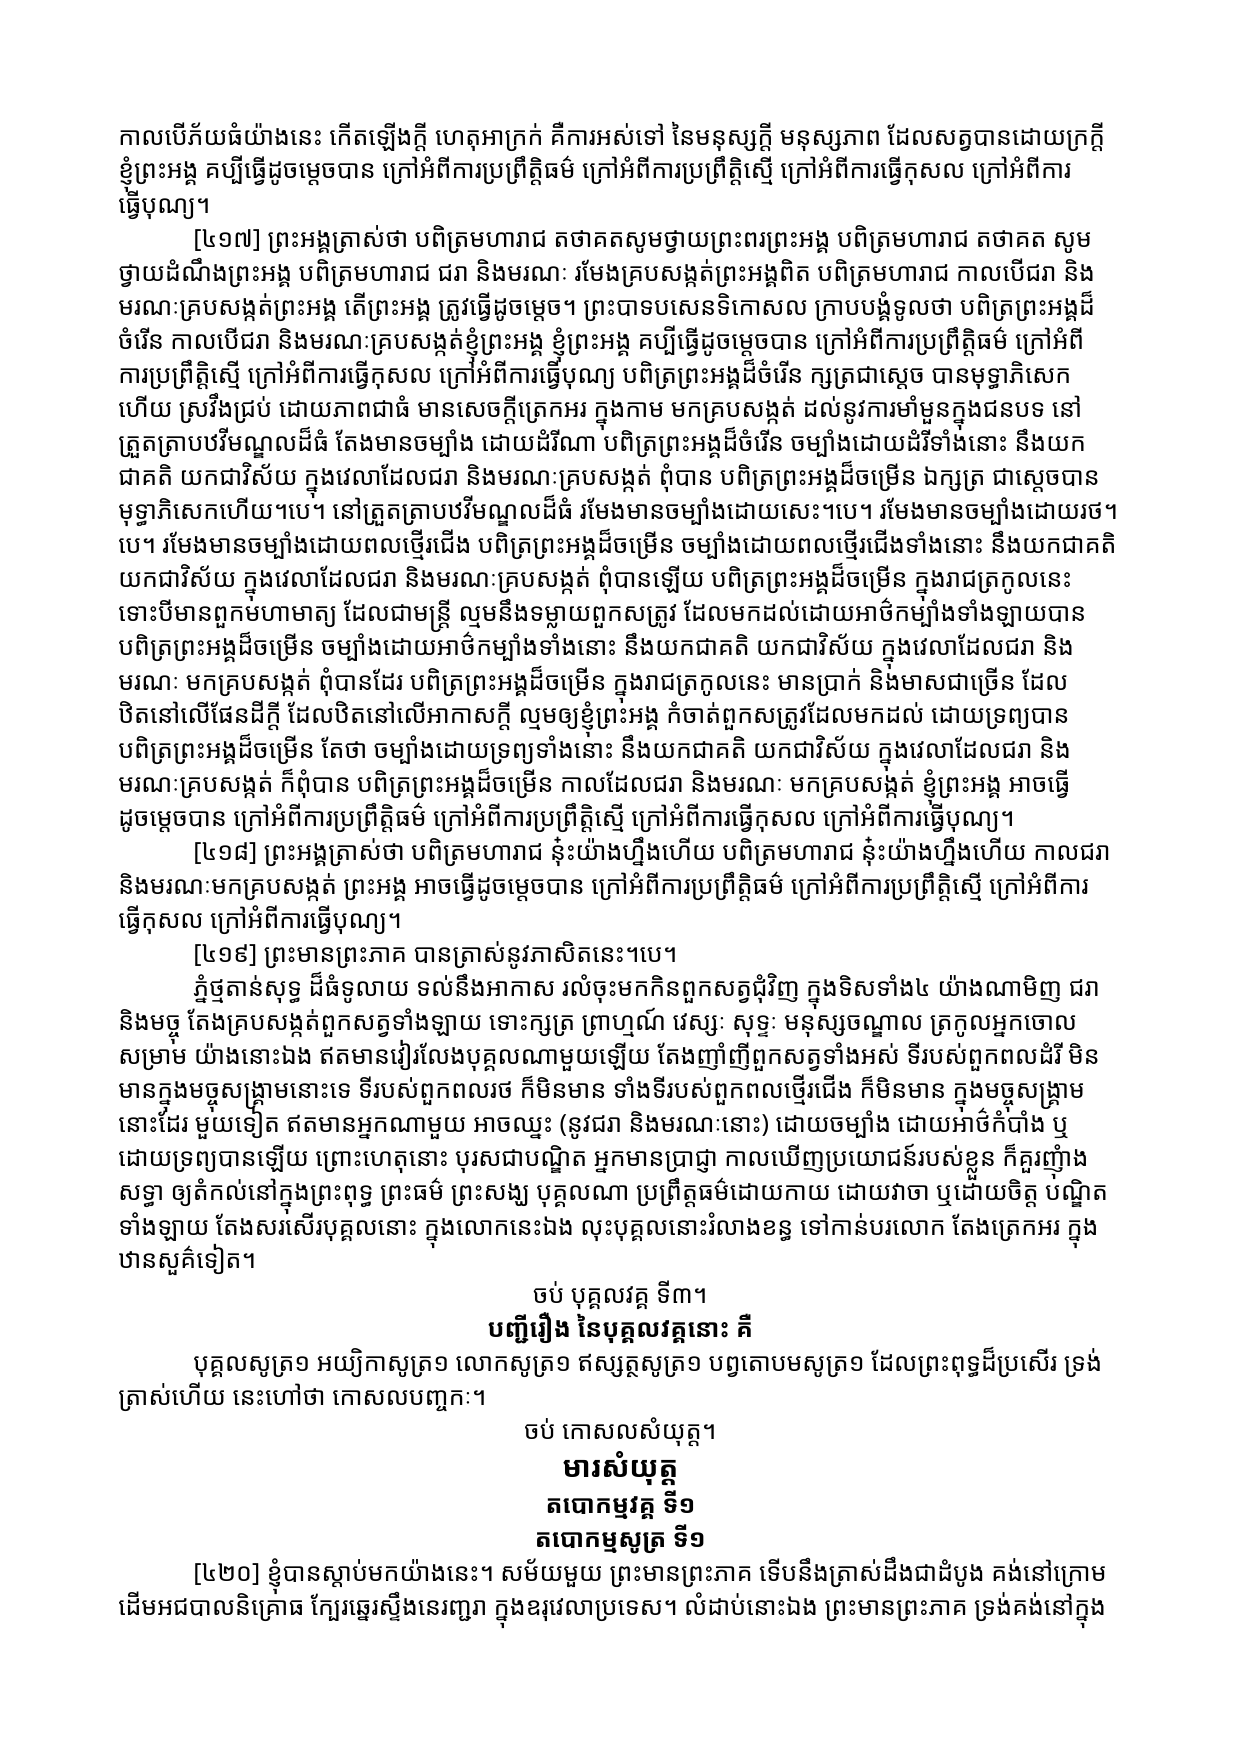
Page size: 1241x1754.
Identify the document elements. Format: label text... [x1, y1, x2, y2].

text ភ្នំថ្មតាន់សុទ្ធ ដ៏​ធំទូលាយ ទល់នឹងអាកាស រលំចុះមកកិនពួកសត្វជុំវិញ ក្នុងទិសទាំង៤ យ៉ាង​ណាមិញ ជរា និងមច្ចុ តែងគ្របសង្កត់​ពួកសត្វទាំងឡាយ ទោះក្សត្រ ព្រាហ្មណ៍ វេស្សៈ សុទ្ទៈ មនុស្សចណ្ឌាល ត្រកូលអ្នកចោលសម្រាម យ៉ាងនោះឯង ឥត​មានវៀរ​លែង​បុគ្គលណាមួយឡើយ តែងញាំញីពួកសត្វទាំងអស់ ទីរបស់​ពួកពលដំរី មិន​មាន​ក្នុងមច្ចុសង្គ្រាមនោះទេ ទីរបស់ពួកពលរថ ក៏មិនមាន ទាំងទីរបស់ពួកពលថ្មើរជើង ក៏​មិនមាន ក្នុងមច្ចុសង្គ្រាម​នោះដែរ មួយទៀត ឥតមានអ្នកណាមួយ អាចឈ្នះ (នូវ​ជរា និងមរណៈនោះ) ដោយចម្បាំង ដោយអាថ៌​កំបាំង ឬដោយទ្រព្យបានឡើយ ព្រោះហេតុនោះ បុរសជាបណ្ឌិត អ្នកមាន​ប្រាជ្ញា កាល​ឃើញប្រយោជន៍របស់ខ្លួន ក៏គួរញុំាង​សទ្ធា ឲ្យតំកល់នៅក្នុងព្រះពុទ្ធ ព្រះធម៌ ព្រះសង្ឃ បុគ្គលណា ប្រព្រឹត្តធម៌ដោយកាយ ដោយវាចា ឬដោយចិត្ត បណ្ឌិតទាំង​ឡាយ តែងសរសើរ​បុគ្គលនោះ ក្នុងលោកនេះឯង លុះបុគ្គល​នោះរំលាងខន្ធ ទៅកាន់​បរលោក តែងត្រេកអរ ក្នុងឋានសួគ៌ទៀត។ [118, 970, 1122, 1276]
text ចប់ បុគ្គលវគ្គ ទី៣។ [118, 1276, 1122, 1310]
text [៤១៧] ព្រះអង្គត្រាស់ថា បពិត្រមហារាជ តថាគតសូមថ្វាយព្រះពរព្រះអង្គ បពិត្រមហារាជ តថាគត សូមថ្វាយដំណឹងព្រះអង្គ បពិត្រមហារាជ ជរា និងមរណៈ រមែង​គ្របសង្កត់​ព្រះអង្គពិត បពិត្រមហារាជ កាលបើជរា និងមរណៈគ្របសង្កត់​ព្រះ​អង្គ តើព្រះអង្គ ត្រូវធ្វើដូចម្តេច។ ព្រះបាទបសេនទិកោសល ក្រាបបង្គំទូលថា បពិត្រព្រះអង្គដ៏ចំរើន កាលបើជរា និងមរណៈគ្របសង្កត់ខ្ញុំ​ព្រះ​អង្គ ខ្ញុំព្រះអង្គ គប្បី​ធ្វើដូចម្តេចបាន ក្រៅអំពីការប្រព្រឹត្តិធម៌ ក្រៅអំពីការប្រព្រឹត្តិស្មើ ក្រៅអំពីការ​ធ្វើ​កុសល ក្រៅអំពី​ការ​ធ្វើបុណ្យ បពិត្រព្រះអង្គដ៏ចំរើន ក្សត្រជាស្តេច បានមុទ្ធាភិសេកហើយ ស្រវឹងជ្រប់ ដោយភាពជាធំ មានសេចក្តីត្រេកអរ ក្នុងកាម មក​គ្របសង្កត់ ដល់នូវ​ការមាំមួនក្នុងជនបទ នៅត្រួតត្រាបឋវីមណ្ឌលដ៏ធំ តែង​មានចម្បាំង​ ដោយដំរីណា បពិត្រព្រះអង្គដ៏ចំរើន ចម្បាំង​ដោយដំរីទាំងនោះ នឹង​យក​ជាគតិ យកជាវិស័យ ក្នុងវេលាដែលជរា និងមរណៈគ្របសង្កត់ ពុំបាន បពិត្រព្រះអង្គដ៏ចម្រើន ឯក្សត្រ ជាស្តេចបានមុទ្ធាភិសេកហើយ។បេ។ នៅត្រួតត្រា​បឋវីមណ្ឌលដ៏ធំ រមែង​មានចម្បាំង​ដោយសេះ។បេ។ រមែង​មានចម្បាំង​ដោយរថ។បេ។ រមែង​មានចម្បាំង​ដោយពលថ្មើរជើង បពិត្រព្រះអង្គដ៏ចម្រើន ចម្បាំង​ដោយពលថ្មើរជើងទាំងនោះ នឹង​យក​ជាគតិ យកជាវិស័យ ក្នុងវេលា​ដែល​ជរា និងមរណៈគ្របសង្កត់ ពុំបានឡើយ បពិត្រព្រះអង្គដ៏ចម្រើន ក្នុងរាជត្រកូលនេះ ទោះបីមានពួកមហាមាត្យ ដែលជាមន្ត្រី ល្មមនឹងទម្លាយពួកសត្រូវ ដែល​មកដល់​ដោយ​អាថ៌កម្បាំងទាំងឡាយបាន បពិត្រព្រះអង្គដ៏ចម្រើន ចម្បាំងដោយអាថ៌កម្បាំង​ទាំង​នោះ នឹង​យក​ជាគតិ យកជាវិស័យ ក្នុងវេលាដែលជរា និងមរណៈ មក​គ្រប​សង្កត់ ពុំបានដែរ បពិត្រព្រះអង្គដ៏ចម្រើន ក្នុងរាជត្រកូលនេះ មានប្រាក់ និងមាសជា​ច្រើន ដែល​ឋិតនៅលើផែនដីក្តី ដែលឋិតនៅលើអាកាសក្តី ល្មមឲ្យខ្ញុំព្រះអង្គ កំចាត់​ពួក​សត្រូវដែលមក​ដល់ ដោយទ្រព្យបាន បពិត្រព្រះអង្គដ៏ចម្រើន តែថា ចម្បាំង​ដោយទ្រព្យ​ទាំងនោះ នឹង​យក​ជាគតិ យកជាវិស័យ ក្នុងវេលាដែលជរា និងមរណៈ​គ្របសង្កត់ ក៏ពុំបាន បពិត្រព្រះអង្គដ៏ចម្រើន កាលដែលជរា និងមរណៈ មកគ្រប​សង្កត់​ ខ្ញុំព្រះអង្គ អាចធ្វើ​ដូចម្តេចបាន ក្រៅអំពីការប្រព្រឹត្តិធម៌ ក្រៅអំពីការ​ប្រព្រឹត្តិស្មើ ក្រៅ​អំពី​ការធ្វើកុសល ក្រៅអំពីការធ្វើបុណ្យ។ [118, 220, 1122, 833]
text បុគ្គលសូត្រ១ អយ្យិកាសូត្រ១ លោកសូត្រ១ ឥស្សត្ថសូត្រ១ បព្វតោបមសូត្រ១ ដែល​ព្រះពុទ្ធដ៏ប្រសើរ ទ្រង់ត្រាស់ហើយ នេះហៅថា កោសលបញ្ចកៈ។ [118, 1344, 1122, 1412]
text ចប់ កោសលសំយុត្ត។ [118, 1412, 1122, 1447]
text [៤២០] ខ្ញុំបានស្តាប់មកយ៉ាងនេះ។ សម័យមួយ ព្រះមានព្រះភាគ ទើប​នឹងត្រាស់​ដឹងជាដំបូង គង់នៅក្រោម​ដើមអជបាលនិគ្រោធ ក្បែរឆ្នេរស្ទឹងនេរញ្ជរា ​ក្នុង​ឧរុវេលាប្រទេស។ លំដាប់នោះឯង ព្រះមានព្រះភាគ ទ្រង់គង់នៅក្នុង [118, 1554, 1122, 1622]
text តបោកម្មវគ្គ ទី១ [118, 1486, 1122, 1520]
text តបោកម្មសូត្រ ទី១ [118, 1520, 1122, 1554]
text មារសំយុត្ត [118, 1447, 1122, 1486]
text [៤១៨] ព្រះអង្គត្រាស់ថា បពិត្រមហារាជ នុ៎ះយ៉ាងហ្នឹងហើយ បពិត្រមហារាជ នុ៎ះយ៉ាងហ្នឹងហើយ កាលជរា និងមរណៈ​មកគ្របសង្កត់ ព្រះអង្គ អាចធ្វើ​ដូចម្តេច​បាន ក្រៅអំពីការប្រព្រឹត្តិធម៌ ក្រៅអំពីការ​ប្រព្រឹត្តិស្មើ ក្រៅ​អំពី​ការធ្វើកុសល ក្រៅអំពីការធ្វើបុណ្យ។ [118, 833, 1122, 936]
text បញ្ជីរឿង នៃបុគ្គលវគ្គនោះ គឺ [118, 1310, 1122, 1344]
text [៤១៩] ព្រះមានព្រះភាគ បានត្រាស់នូវភាសិតនេះ។បេ។ [118, 936, 1122, 970]
text [៤១៦] បពិត្រមហារាជ ព្រះអង្គសំគាល់ហេតុនោះ ដូចម្តេច បុរសរបស់​ព្រះអង្គ ក្នុងជនបទនេះ មានពាក្យគួរជឿ មានពាក្យគួរធ្វើតាម មកពីទិស​ខាងកើត បុរសនោះ ចូលមកគាល់ព្រះអង្គ ក្រាបបង្គំទូលយ៉ាងនេះថា សូមព្រះរាជ​តេជះតំកល់លើត្បូង បពិត្រមហារាជ សូមទ្រង់ជ្រាប ខ្ញុំព្រះអង្គ​ទើបនឹង​មកអំពីទិស​ខាង​កើត បានឃើញ​ភ្នំធំខ្ពស់ ស្មើ​នឹង​អាកាស រមៀល​មកកិនសត្វទាំងអស់ ក្នុងទីនោះ បពិត្រមហារាជ សូម​ព្រះអង្គធ្វើកិច្ច ដែល​ទ្រង់ត្រូវធ្វើឥឡូវនេះចុះ។ លំដាប់​នោះ បុរស​ទីពីរ មកអំពីទិសខាងត្បូង។បេ។ លំដាប់នោះ បុរសទីបី មកអំពីទិស​ខាងលិច។បេ។ លំដាប់នោះ បុរសទីបួន មានពាក្យគួរជឿ មានពាក្យគួរធ្វើតាម មក​អំពីទិសខាងជើង បុរសនោះ ចូលមកគាល់​ព្រះអង្គ ក្រាបបង្គំទូល យ៉ាងនេះថា សូម​ព្រះរាជ​តេជះ តំកល់លើត្បូង បពិត្រមហារាជ សូមទ្រង់ជ្រាប ខ្ញុំព្រះអង្គ​ ទើបនឹង​មក​អំពី​ទិស​ខាងជើង បានឃើញ​ភ្នំធំខ្ពស់ ស្មើ​នឹង​អាកាស រមៀល​មកកិនសត្វទាំងអស់ ក្នុងទីនោះ បពិត្រមហារាជ សូម​ព្រះអង្គធ្វើកិច្ច ដែល​ទ្រង់ត្រូវធ្វើឥឡូវនេះចុះ។ បពិត្រ​មហារាជ កាលបើភ័យធំយ៉ាងនេះ កើតឡើងក្តី ហេតុអាក្រក់ គឺការអស់ទៅ នៃមនុស្ស​ក្តី មនុស្សភាព ដែលសត្វបានដោយក្រក្តី ព្រះអង្គអាចធ្វើបានដែរឬ។ បពិត្រព្រះអង្គ​ដ៏ចម្រើន កាលបើភ័យធំយ៉ាងនេះ កើតឡើងក្តី ហេតុអាក្រក់ គឺការអស់​ទៅ នៃមនុស្ស​​ក្តី មនុស្សភាព ដែលសត្វបានដោយក្រក្តី ខ្ញុំព្រះអង្គ គប្បីធ្វើដូចម្តេចបាន ក្រៅអំពីការប្រព្រឹត្តិធម៌ ក្រៅអំពីការប្រព្រឹត្តិស្មើ ក្រៅអំពីការ​ធ្វើកុសល ក្រៅអំពី​ការ​ធ្វើបុណ្យ។ [118, 118, 1122, 220]
